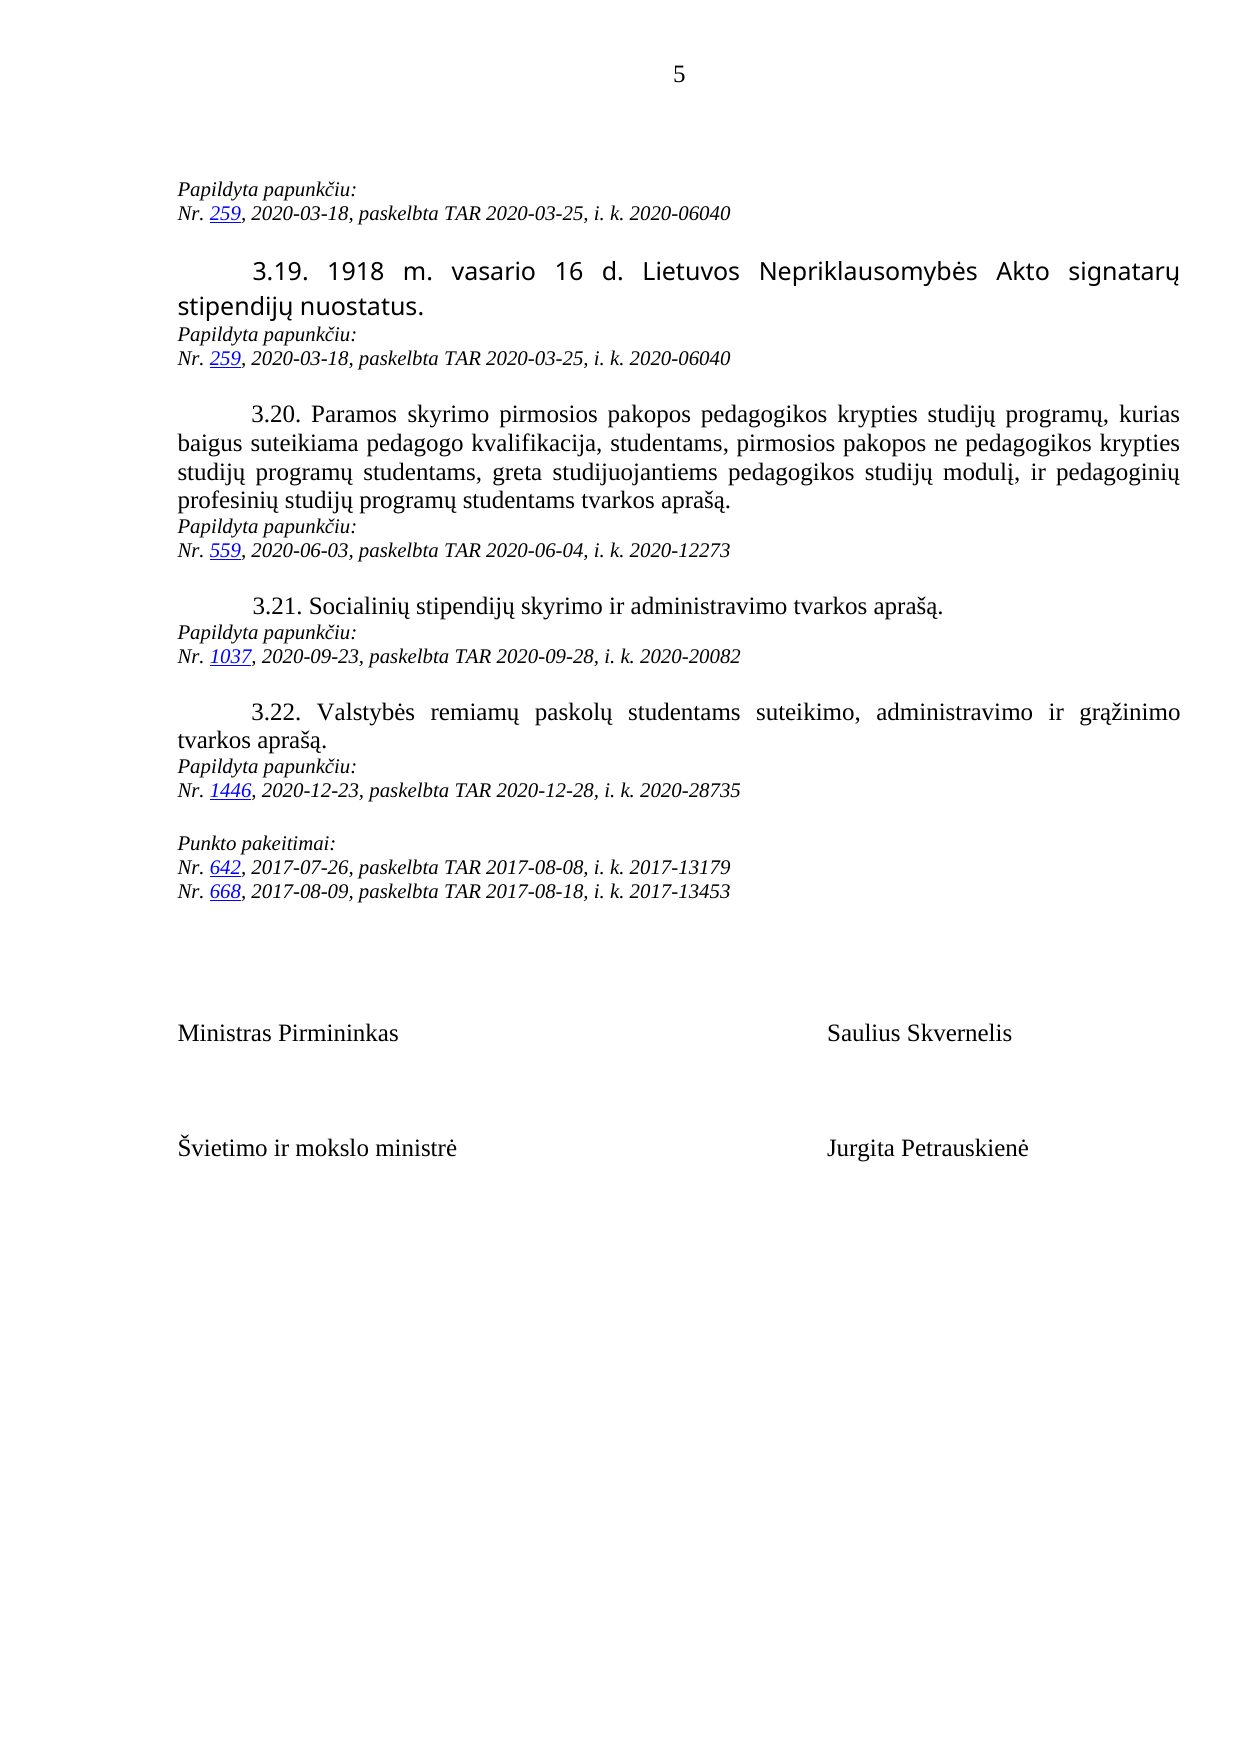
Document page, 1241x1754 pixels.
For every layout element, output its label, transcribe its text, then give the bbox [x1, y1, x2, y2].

text 3.19. 1918 m. vasario 16 d. Lietuvos Nepriklausomybės Akto signatarų stipendijų nuostatus. [177, 254, 1181, 322]
text 3.20. Paramos skyrimo pirmosios pakopos pedagogikos krypties studijų programų, kurias baigus suteikiama pedagogo kvalifikacija, studentams, pirmosios pakopos ne pedagogikos krypties studijų programų studentams, greta studijuojantiems pedagogikos studijų modulį, ir pedagoginių profesinių studijų programų studentams tvarkos aprašą. [177, 399, 1181, 514]
text 3.21. Socialinių stipendijų skyrimo ir administravimo tvarkos aprašą. [177, 591, 1181, 620]
text Punkto pakeitimai: [177, 831, 1181, 855]
text Nr. 668, 2017-08-09, paskelbta TAR 2017-08-18, i. k. 2017-13453 [177, 879, 1181, 903]
text Ministras Pirmininkas Saulius Skvernelis [177, 1018, 1181, 1047]
text Papildyta papunkčiu: [177, 177, 1181, 201]
text 3.22. Valstybės remiamų paskolų studentams suteikimo, administravimo ir grąžinimo tvarkos aprašą. [177, 697, 1181, 754]
text Nr. 259, 2020-03-18, paskelbta TAR 2020-03-25, i. k. 2020-06040 [177, 201, 1181, 225]
text Papildyta papunkčiu: [177, 322, 1181, 346]
text Nr. 1037, 2020-09-23, paskelbta TAR 2020-09-28, i. k. 2020-20082 [177, 644, 1181, 668]
text Švietimo ir mokslo ministrė Jurgita Petrauskienė [177, 1133, 1181, 1162]
text Nr. 1446, 2020-12-23, paskelbta TAR 2020-12-28, i. k. 2020-28735 [177, 778, 1181, 802]
text Nr. 559, 2020-06-03, paskelbta TAR 2020-06-04, i. k. 2020-12273 [177, 538, 1181, 562]
text Nr. 259, 2020-03-18, paskelbta TAR 2020-03-25, i. k. 2020-06040 [177, 346, 1181, 370]
text Papildyta papunkčiu: [177, 620, 1181, 644]
text Nr. 642, 2017-07-26, paskelbta TAR 2017-08-08, i. k. 2017-13179 [177, 855, 1181, 879]
text Papildyta papunkčiu: [177, 514, 1181, 538]
text Papildyta papunkčiu: [177, 754, 1181, 778]
